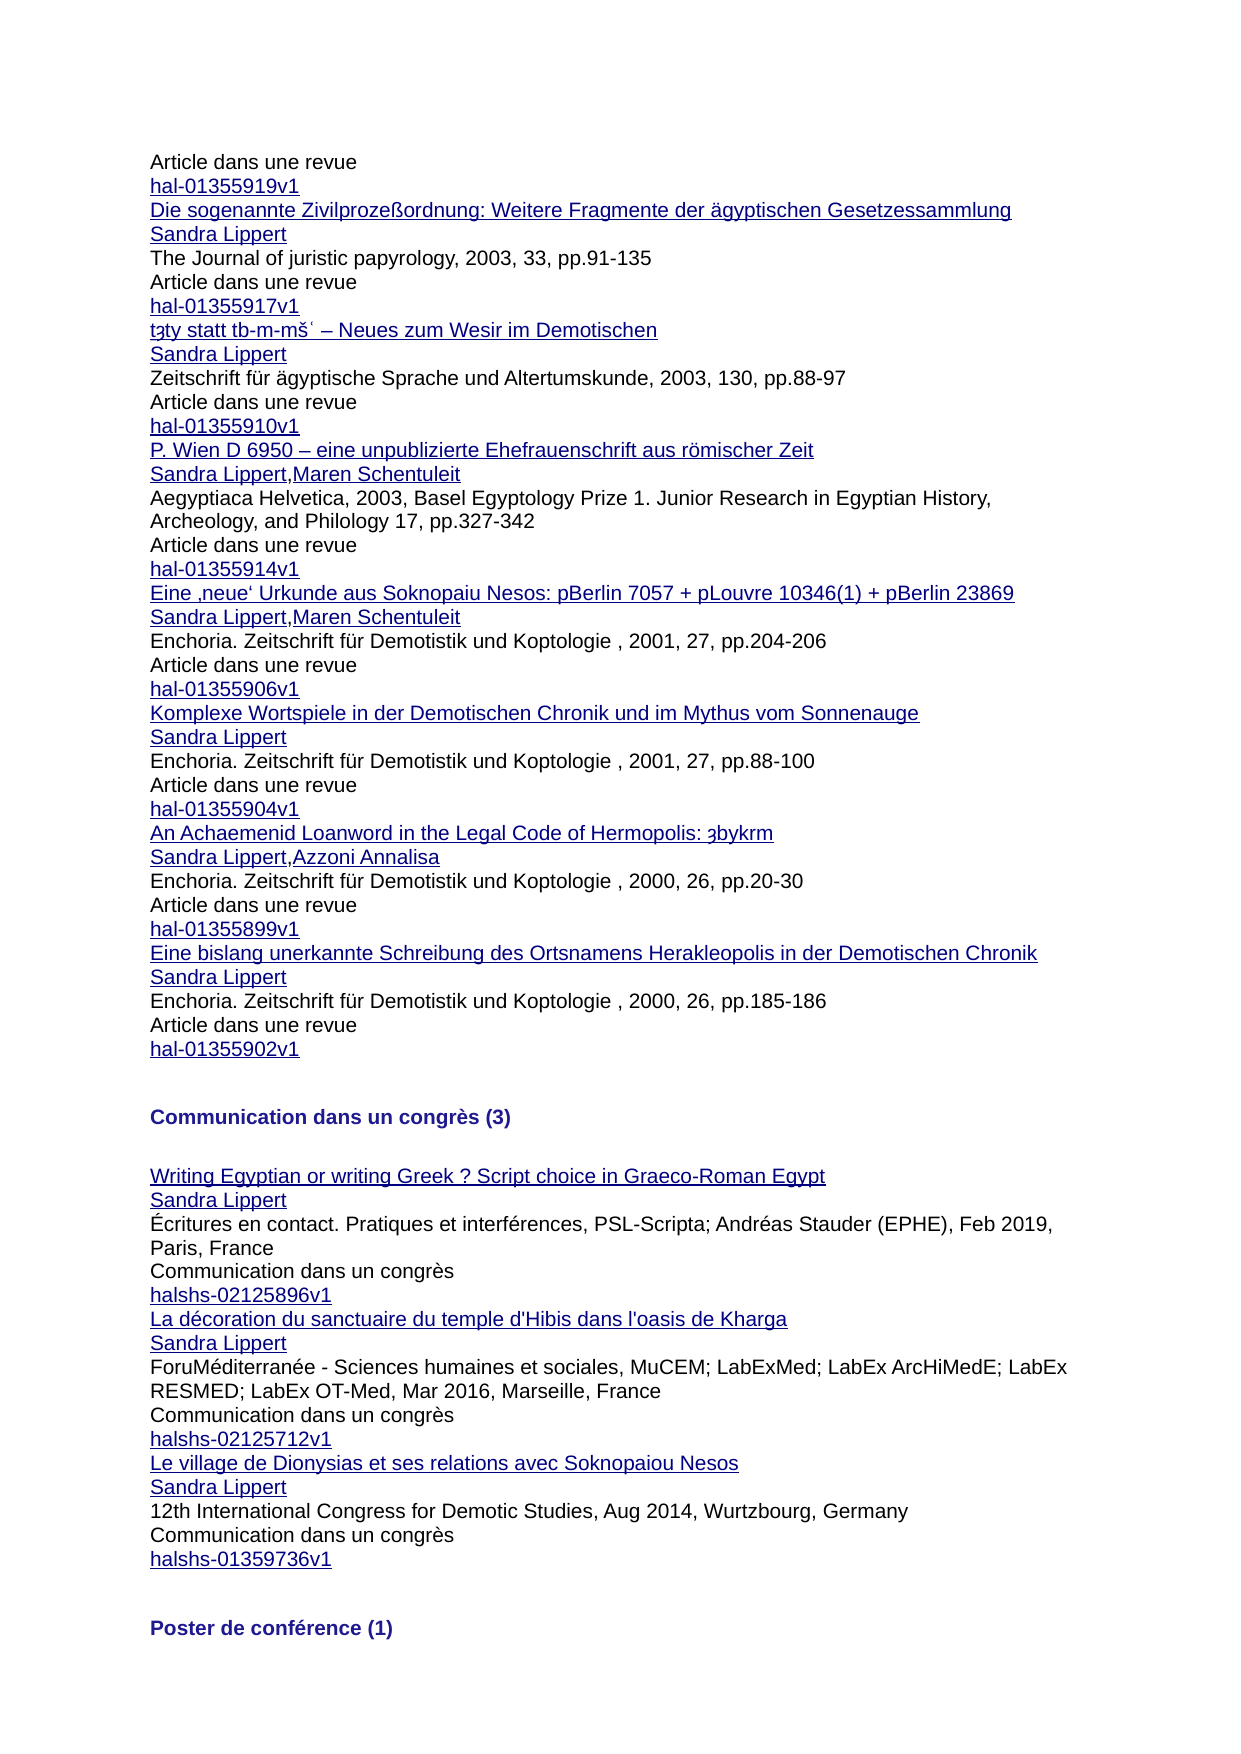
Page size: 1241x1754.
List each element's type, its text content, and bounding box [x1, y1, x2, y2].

table_cell ṯȝty statt tb-m-mšʿ – Neues zum Wesir im Demotischen Sandra Lippert Zeitschrift für ägyptische Sprache und Altertumskunde, 2003, 130, pp.88-97 Article dans une revue hal-01355910v1 [150, 318, 1090, 437]
table_cell Eine bislang unerkannte Schreibung des Ortsnamens Herakleopolis in der Demotischen Chronik Sandra Lippert Enchoria. Zeitschrift für Demotistik und Koptologie , 2000, 26, pp.185-186 Article dans une revue hal-01355902v1 [150, 941, 1090, 1060]
table_cell Komplexe Wortspiele in der Demotischen Chronik und im Mythus vom Sonnenauge Sandra Lippert Enchoria. Zeitschrift für Demotistik und Koptologie , 2001, 27, pp.88-100 Article dans une revue hal-01355904v1 [150, 701, 1090, 821]
table_header Writing Egyptian or writing Greek ? Script choice in Graeco-Roman Egypt Sandra Lippert Écritures en contact. Pratiques et interférences, PSL-Scripta; Andréas Stauder (EPHE), Feb 2019, Paris, France Communication dans un congrès halshs-02125896v1 [150, 1164, 1090, 1307]
table_cell La décoration du sanctuaire du temple d'Hibis dans l'oasis de Kharga Sandra Lippert ForuMéditerranée - Sciences humaines et sociales, MuCEM; LabExMed; LabEx ArcHiMedE; LabEx RESMED; LabEx OT-Med, Mar 2016, Marseille, France Communication dans un congrès halshs-02125712v1 [150, 1307, 1090, 1451]
table_cell An Achaemenid Loanword in the Legal Code of Hermopolis: ȝbykrm Sandra Lippert,Azzoni Annalisa Enchoria. Zeitschrift für Demotistik und Koptologie , 2000, 26, pp.20-30 Article dans une revue hal-01355899v1 [150, 821, 1090, 941]
table_cell Le village de Dionysias et ses relations avec Soknopaiou Nesos Sandra Lippert 12th International Congress for Demotic Studies, Aug 2014, Wurtzbourg, Germany Communication dans un congrès halshs-01359736v1 [150, 1451, 1090, 1571]
subtitle Poster de conférence (1) [150, 1616, 1090, 1639]
table_cell Article dans une revue hal-01355919v1 [150, 150, 1090, 198]
table_cell Eine ‚neue‘ Urkunde aus Soknopaiu Nesos: pBerlin 7057 + pLouvre 10346(1) + pBerlin 23869 Sandra Lippert,Maren Schentuleit Enchoria. Zeitschrift für Demotistik und Koptologie , 2001, 27, pp.204-206 Article dans une revue hal-01355906v1 [150, 581, 1090, 701]
table_cell P. Wien D 6950 – eine unpublizierte Ehefrauenschrift aus römischer Zeit Sandra Lippert,Maren Schentuleit Aegyptiaca Helvetica, 2003, Basel Egyptology Prize 1. Junior Research in Egyptian History, Archeology, and Philology 17, pp.327-342 Article dans une revue hal-01355914v1 [150, 438, 1090, 581]
subtitle Communication dans un congrès (3) [150, 1105, 1090, 1129]
table_cell Die sogenannte Zivilprozeßordnung: Weitere Fragmente der ägyptischen Gesetzessammlung Sandra Lippert The Journal of juristic papyrology, 2003, 33, pp.91-135 Article dans une revue hal-01355917v1 [150, 198, 1090, 318]
